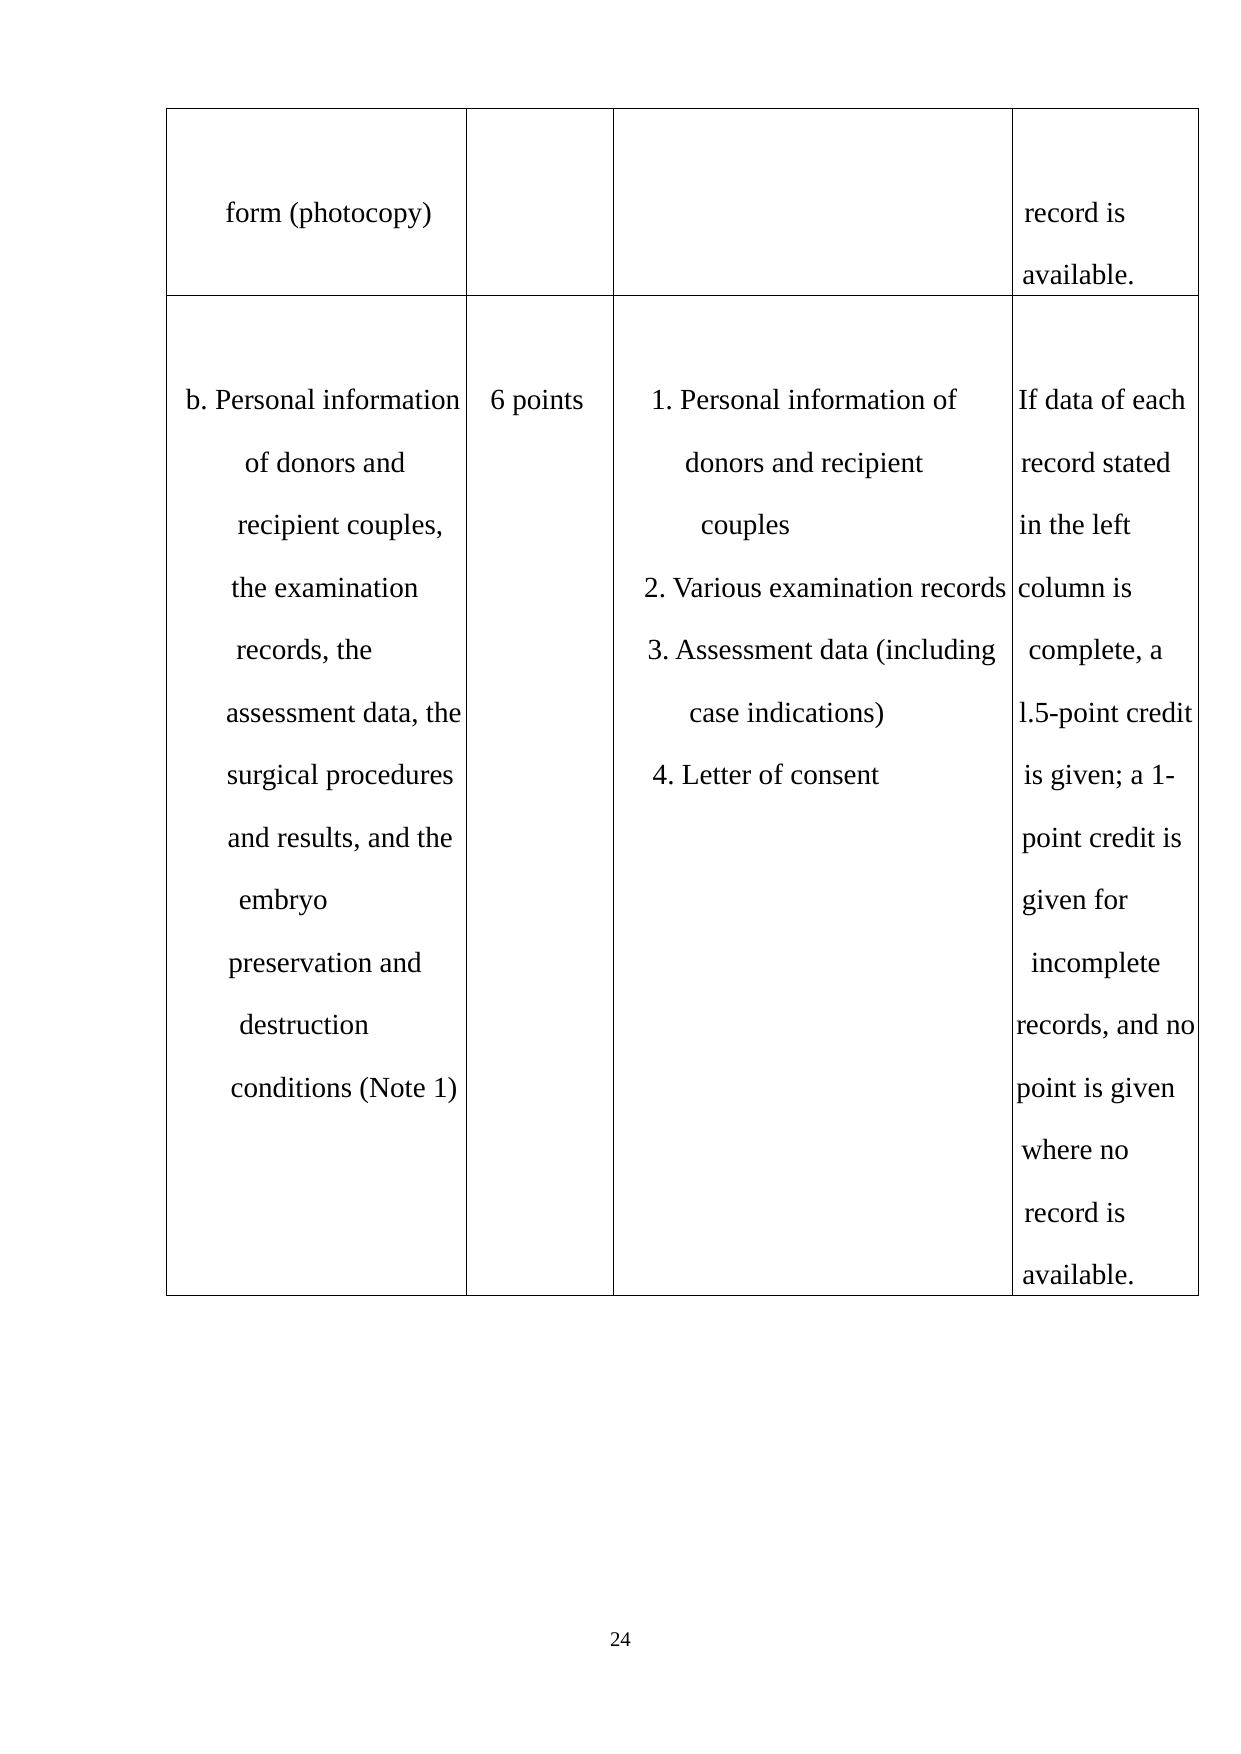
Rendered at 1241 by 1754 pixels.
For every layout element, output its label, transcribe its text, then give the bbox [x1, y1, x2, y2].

table_cell 6 points [467, 296, 613, 1295]
table_cell 1. Personal information of donors and recipient couples 2. Various examination records 3. Assessment data (including case indications) 4. Letter of consent [614, 296, 1012, 1295]
table_cell If data of each record stated in the left column is complete, a l.5-point credit is given; a 1-point credit is given for incomplete records, and no point is given where no record is available. [1013, 296, 1198, 1295]
table_cell b. Personal information of donors and recipient couples, the examination records, the assessment data, the surgical procedures and results, and the embryo preservation and destruction conditions (Note 1) [167, 296, 466, 1295]
table_cell [614, 109, 1012, 295]
table_cell [467, 109, 613, 295]
table_cell form (photocopy) [167, 109, 466, 295]
table_cell record is available. [1013, 109, 1198, 295]
